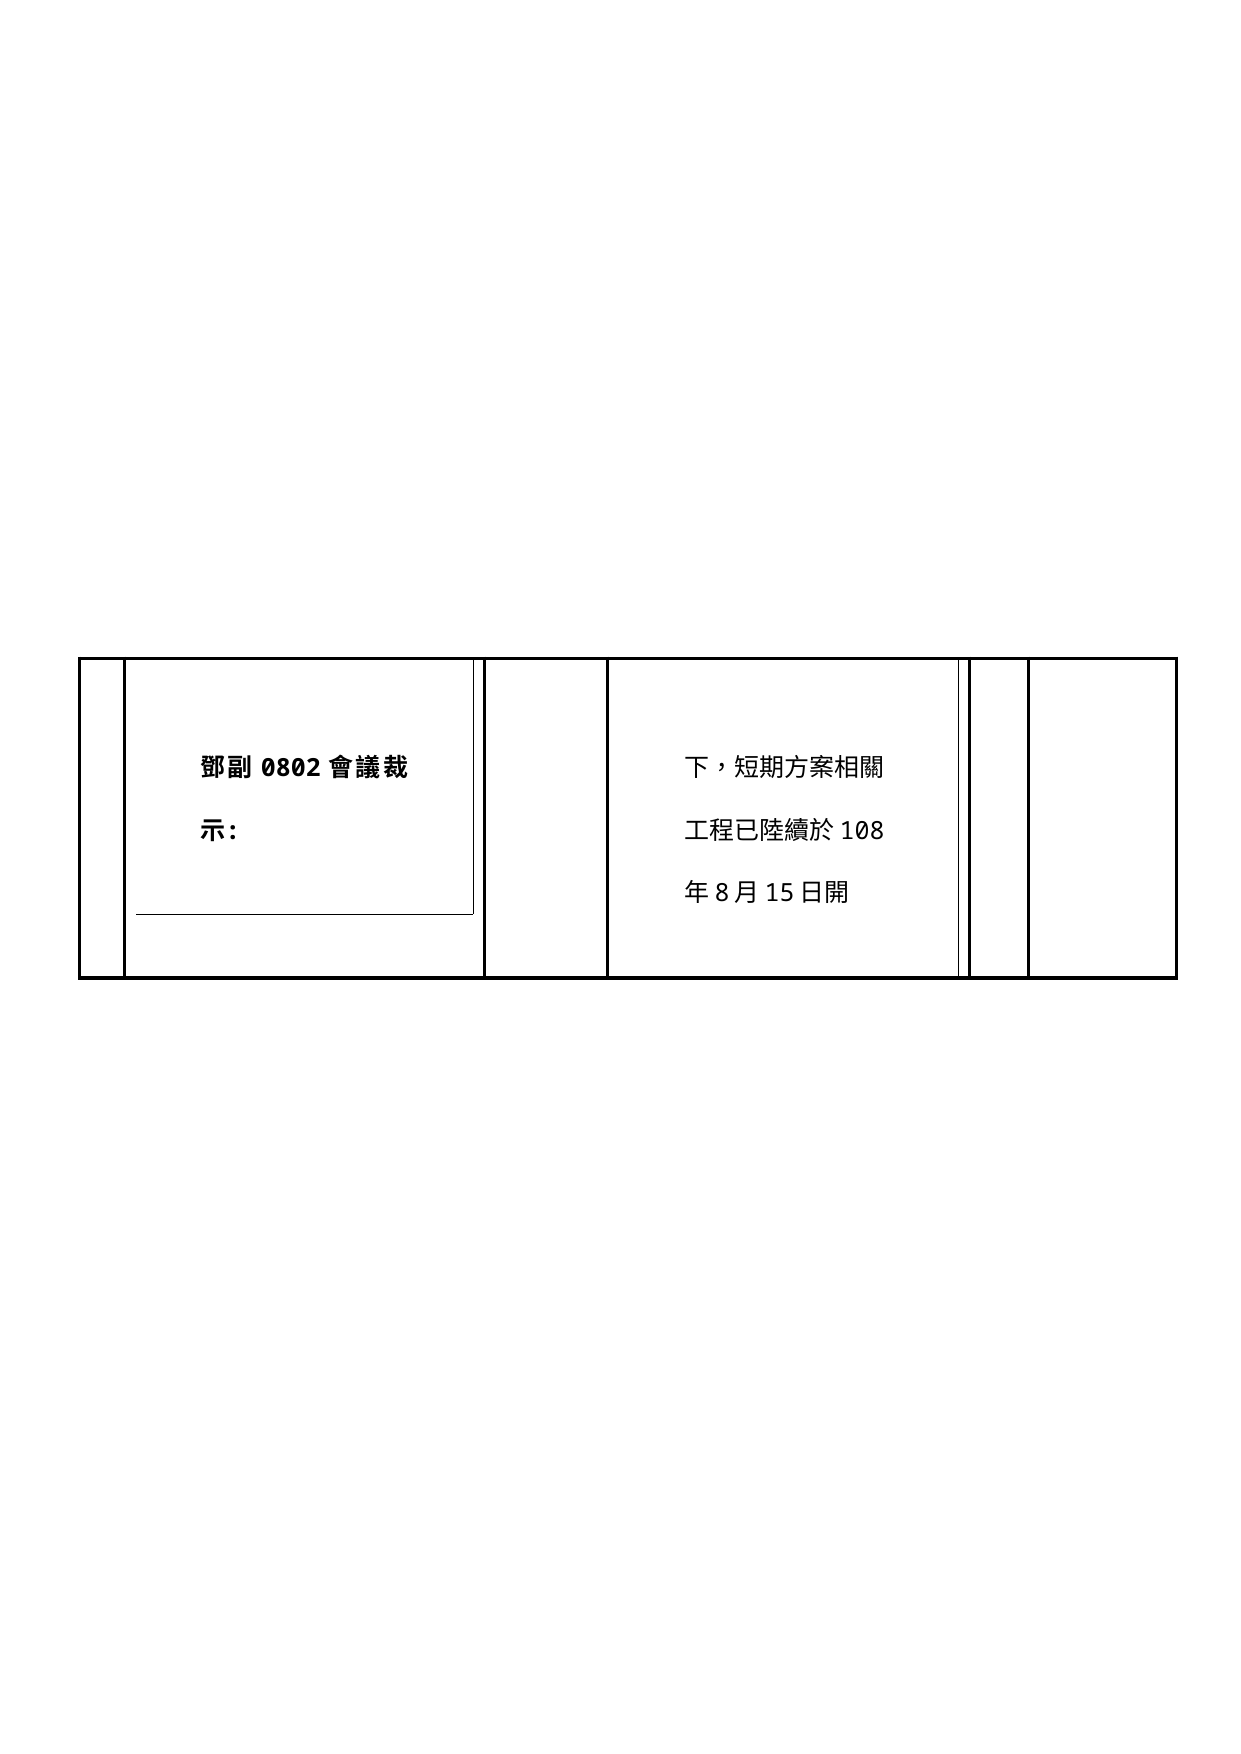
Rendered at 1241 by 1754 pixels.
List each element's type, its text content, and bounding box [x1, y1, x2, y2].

table_cell [486, 660, 606, 976]
table_cell [1030, 660, 1175, 976]
table_cell A [971, 660, 1027, 976]
table_cell 有關南京東路四段小巨蛋周邊積淹水改善方案說明如下，短期方案相關工程已陸續於108年8月15日開工，已於108年12月18日完工。 短期方案： 南京東路小巨蛋側/敦化北路至北寧路間：增設側溝。 民族、民權東路周邊：民族東路段明渠清淤、原敦化三孔閘門、箱涵拆除及矮堰敲除、民權東路東段敦化北路口匯流處中隔牆開口擴大。 敦化北路155巷：敦化北路155巷匯流處中隔牆開口擴大、敲除矮堰。 長期方案： 水利處將評估敦化北路新建一排水幹線(尺寸約4mx2.5m，長約840m)或其他方案之可行性。 南京東路四段小巨蛋周邊屬於中山集水區，目前已納入水利處優先檢討改善之集水分區，水利處已針對敦化南京人行地下道改設地下貯留設施，於109年3月17日辦理施工前會勘，並於4月24日開工、5月23日完成溢流口，目前已有貯留功能。 另已將小巨蛋周邊(松山區中華里)納入水利處社區自主防災計畫，協助自主防災社區建置防災資料網站，資料包含社區附近下水道即時水位、警戒水位、淹水預報等提供居民參考，並協助民眾建置社區防汛計畫，及編設防汛應變組織，使社區對自主防災能加強應變作為；社區防災演練已於109年7月4日演練完成。 [609, 660, 958, 976]
table_cell 鄧副0802會議裁示: [126, 660, 483, 976]
table_cell 1 [81, 660, 123, 976]
